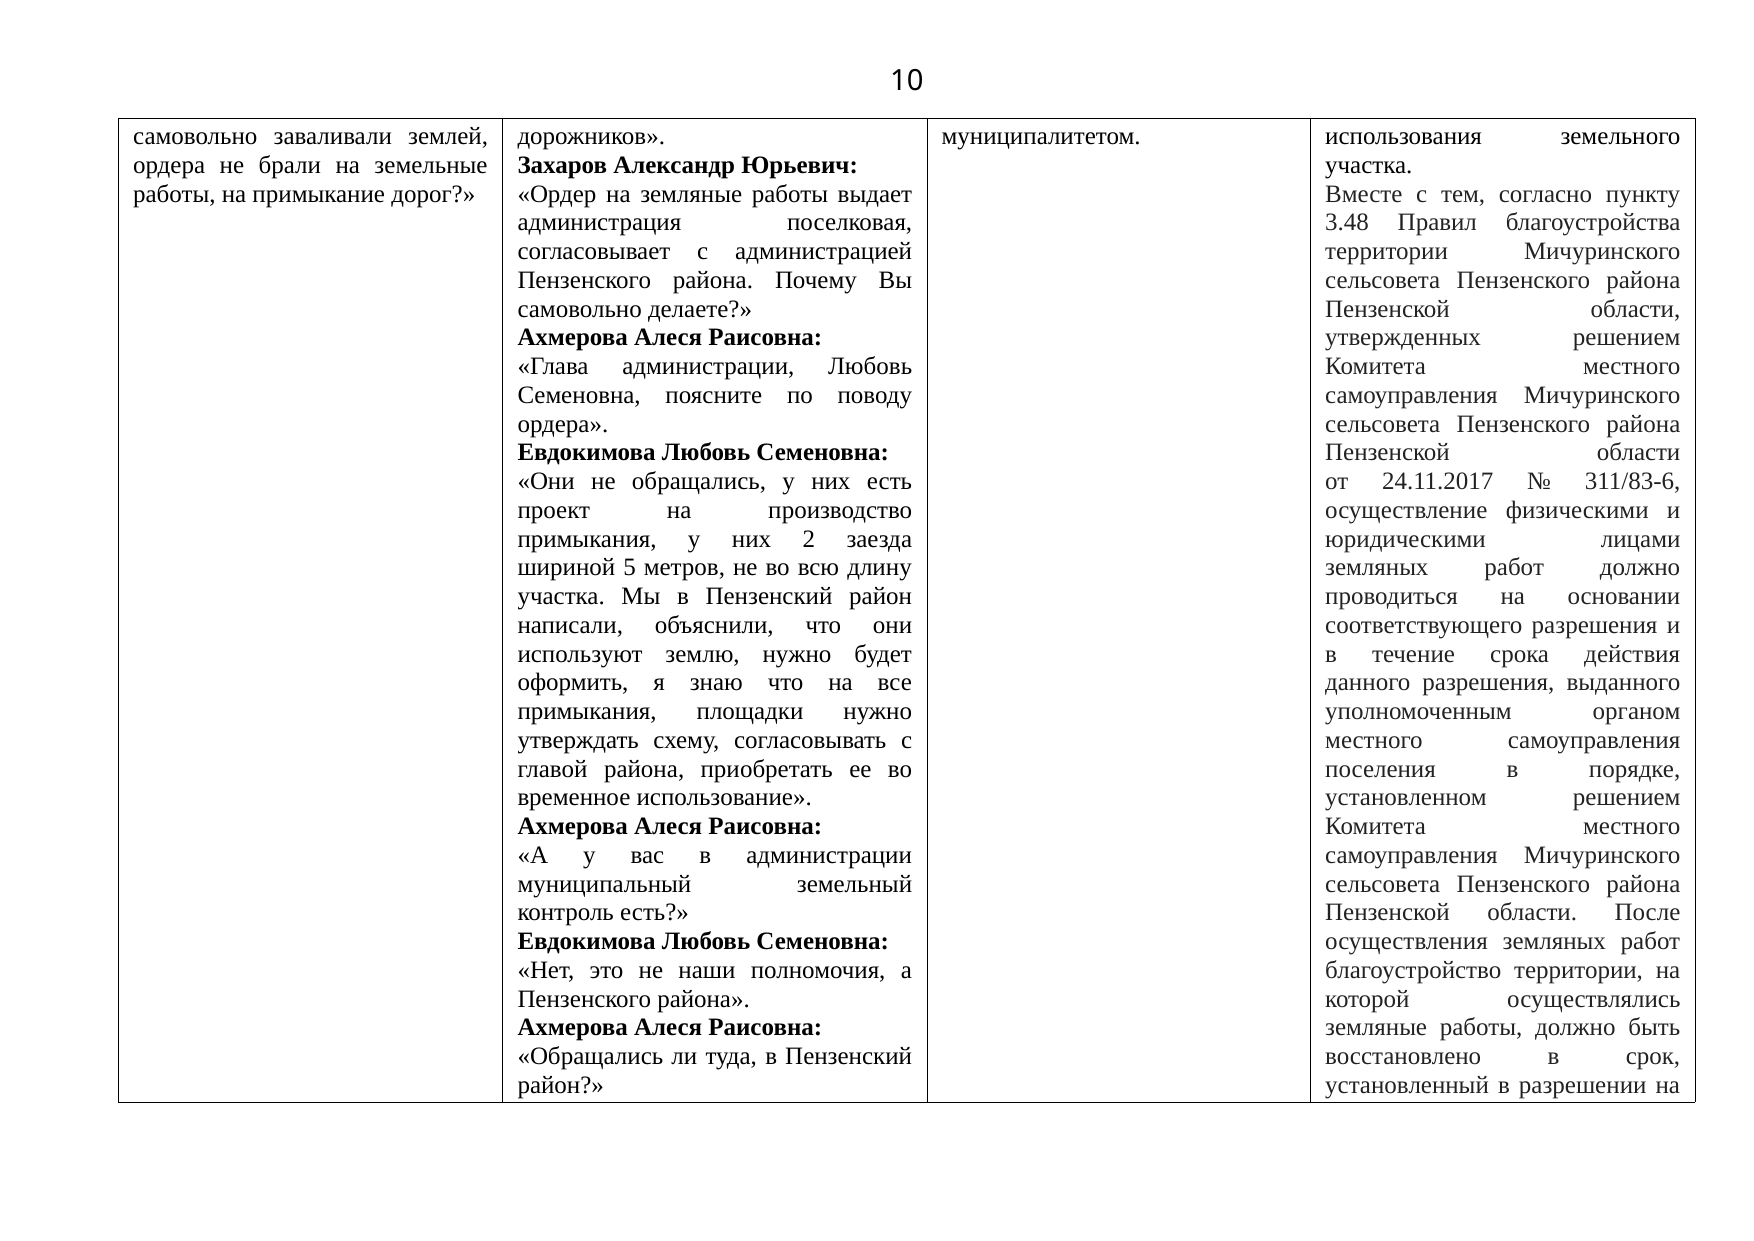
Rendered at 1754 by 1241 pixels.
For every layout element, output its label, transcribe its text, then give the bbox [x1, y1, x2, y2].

table_cell муниципалитетом. [928, 119, 1310, 1102]
table_cell самовольно заваливали землей, ордера не брали на земельные работы, на примыкание дорог?» [119, 119, 502, 1102]
table_cell использования земельного участка. Вместе с тем, согласно пункту 3.48 Правил благоустройства территории Мичуринского сельсовета Пензенского района Пензенской области, утвержденных решением Комитета местного самоуправления Мичуринского сельсовета Пензенского района Пензенской области от 24.11.2017 № 311/83-6, осуществление физическими и юридическими лицами земляных работ должно проводиться на основании соответствующего разрешения и в течение срока действия данного разрешения, выданного уполномоченным органом местного самоуправления поселения в порядке, установленном решением Комитета местного самоуправления Мичуринского сельсовета Пензенского района Пензенской области. После осуществления земляных работ благоустройство территории, на которой осуществлялись земляные работы, должно быть восстановлено в срок, установленный в разрешении на [1311, 119, 1695, 1102]
table_cell дорожников». Захаров Александр Юрьевич: «Ордер на земляные работы выдает администрация поселковая, согласовывает с администрацией Пензенского района. Почему Вы самовольно делаете?» Ахмерова Алеся Раисовна: «Глава администрации, Любовь Семеновна, поясните по поводу ордера». Евдокимова Любовь Семеновна: «Они не обращались, у них есть проект на производство примыкания, у них 2 заезда шириной 5 метров, не во всю длину участка. Мы в Пензенский район написали, объяснили, что они используют землю, нужно будет оформить, я знаю что на все примыкания, площадки нужно утверждать схему, согласовывать с главой района, приобретать ее во временное использование». Ахмерова Алеся Раисовна: «А у вас в администрации муниципальный земельный контроль есть?» Евдокимова Любовь Семеновна: «Нет, это не наши полномочия, а Пензенского района». Ахмерова Алеся Раисовна: «Обращались ли туда, в Пензенский район?» [503, 119, 927, 1102]
